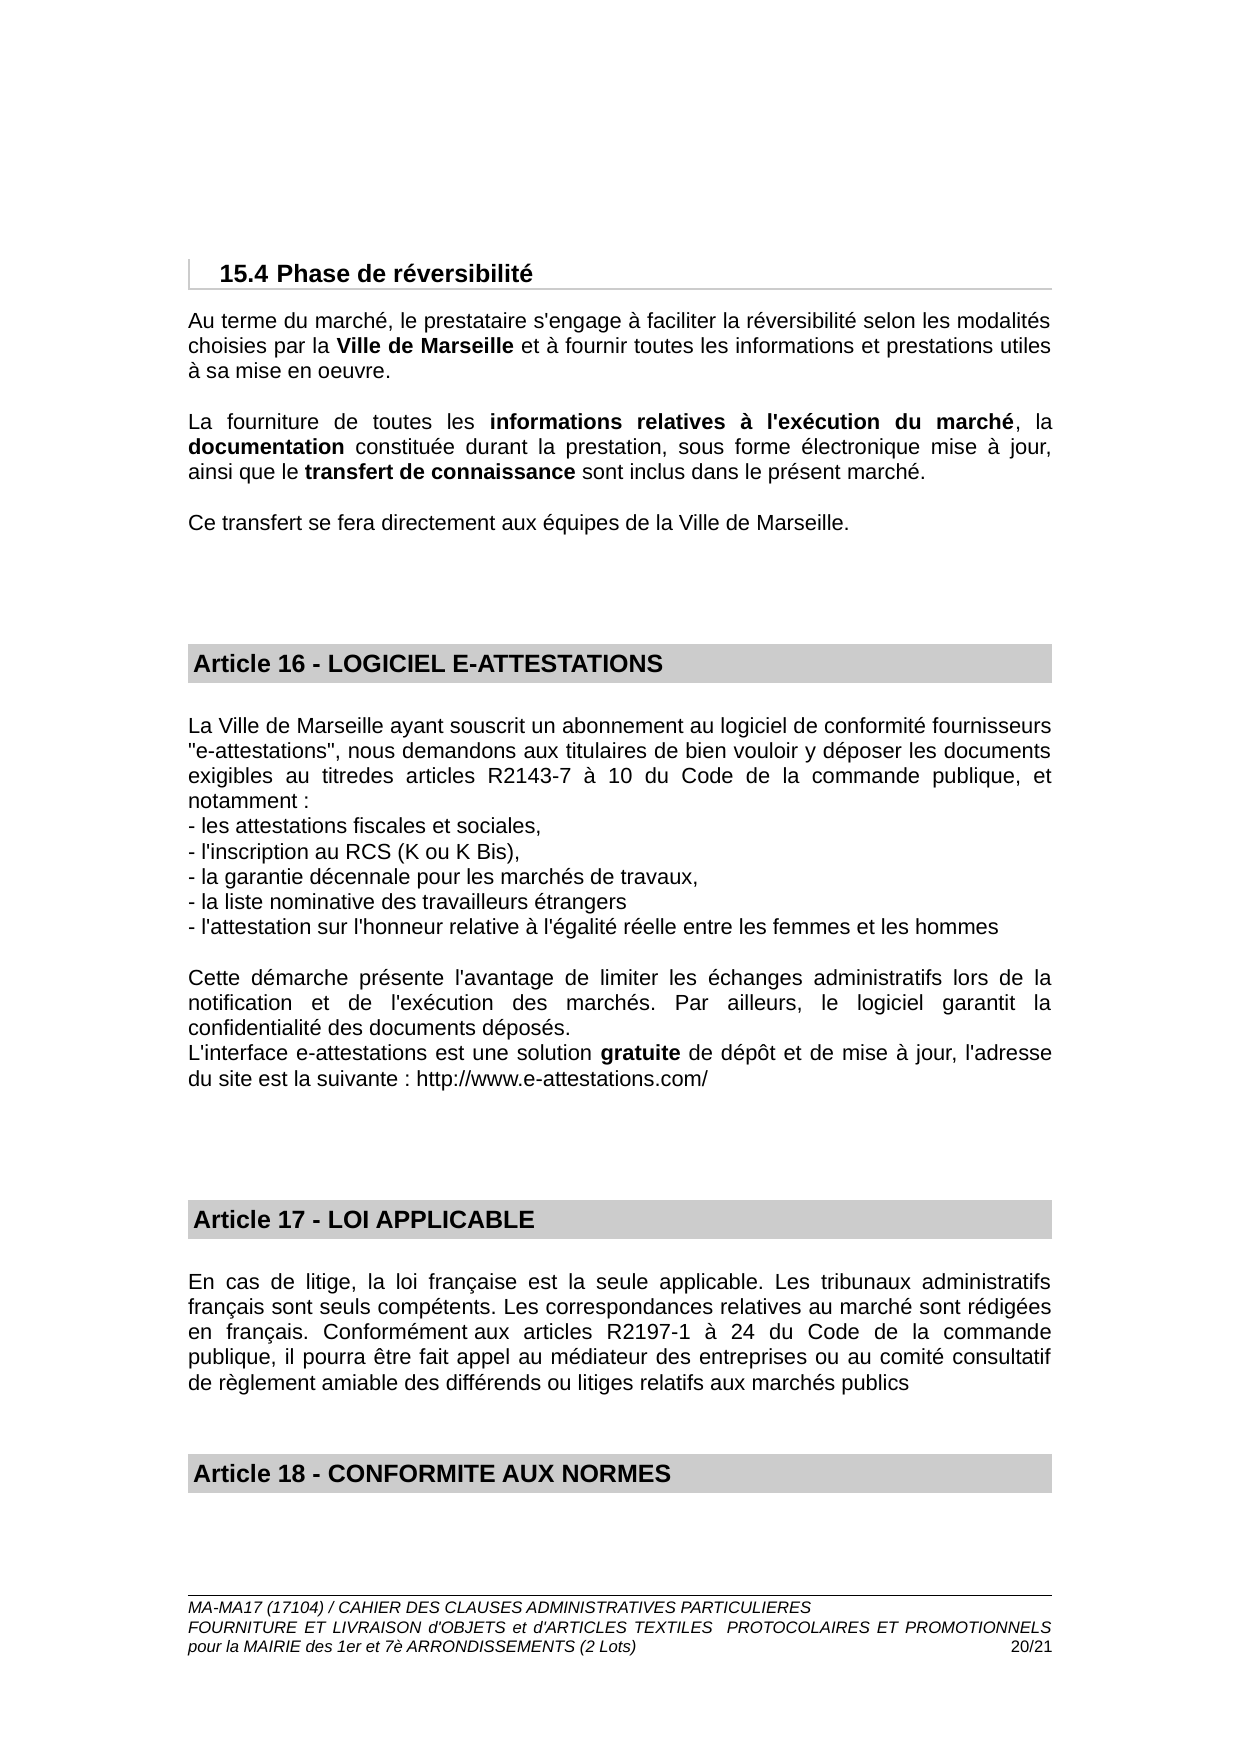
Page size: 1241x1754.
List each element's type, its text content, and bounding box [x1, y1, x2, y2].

text La Ville de Marseille ayant souscrit un abonnement au logiciel de conformité fournisseurs "e-attestations", nous demandons aux titulaires de bien vouloir y déposer les documents exigibles au titredes articles R2143-7 à 10 du Code de la commande publique, et notamment : [188, 713, 1052, 813]
text - la liste nominative des travailleurs étrangers [188, 889, 1052, 914]
text La fourniture de toutes les informations relatives à l'exécution du marché, la documentation constituée durant la prestation, sous forme électronique mise à jour, ainsi que le transfert de connaissance sont inclus dans le présent marché. [188, 409, 1052, 484]
subtitle LOI APPLICABLE [190, 1202, 1050, 1237]
subtitle CONFORMITE AUX NORMES [190, 1456, 1050, 1490]
text Cette démarche présente l'avantage de limiter les échanges administratifs lors de la notification et de l'exécution des marchés. Par ailleurs, le logiciel garantit la confidentialité des documents déposés. [188, 965, 1052, 1040]
text L'interface e-attestations est une solution gratuite de dépôt et de mise à jour, l'adresse du site est la suivante : http://www.e-attestations.com/ [188, 1040, 1052, 1091]
subtitle LOGICIEL E-ATTESTATIONS [190, 646, 1050, 681]
subtitle Phase de réversibilité [190, 259, 1052, 288]
text Ce transfert se fera directement aux équipes de la Ville de Marseille. [188, 509, 1052, 535]
text - les attestations fiscales et sociales, [188, 813, 1052, 839]
text Au terme du marché, le prestataire s'engage à faciliter la réversibilité selon les modalités choisies par la Ville de Marseille et à fournir toutes les informations et prestations utiles à sa mise en oeuvre. [188, 308, 1052, 383]
text - l'inscription au RCS (K ou K Bis), [188, 839, 1052, 864]
text En cas de litige, la loi française est la seule applicable. Les tribunaux administratifs français sont seuls compétents. Les correspondances relatives au marché sont rédigées en français. Conformément aux articles R2197-1 à 24 du Code de la commande publique, il pourra être fait appel au médiateur des entreprises ou au comité consultatif de règlement amiable des différends ou litiges relatifs aux marchés publics [188, 1269, 1052, 1395]
text - la garantie décennale pour les marchés de travaux, [188, 864, 1052, 889]
text - l'attestation sur l'honneur relative à l'égalité réelle entre les femmes et les hommes [188, 914, 1052, 939]
